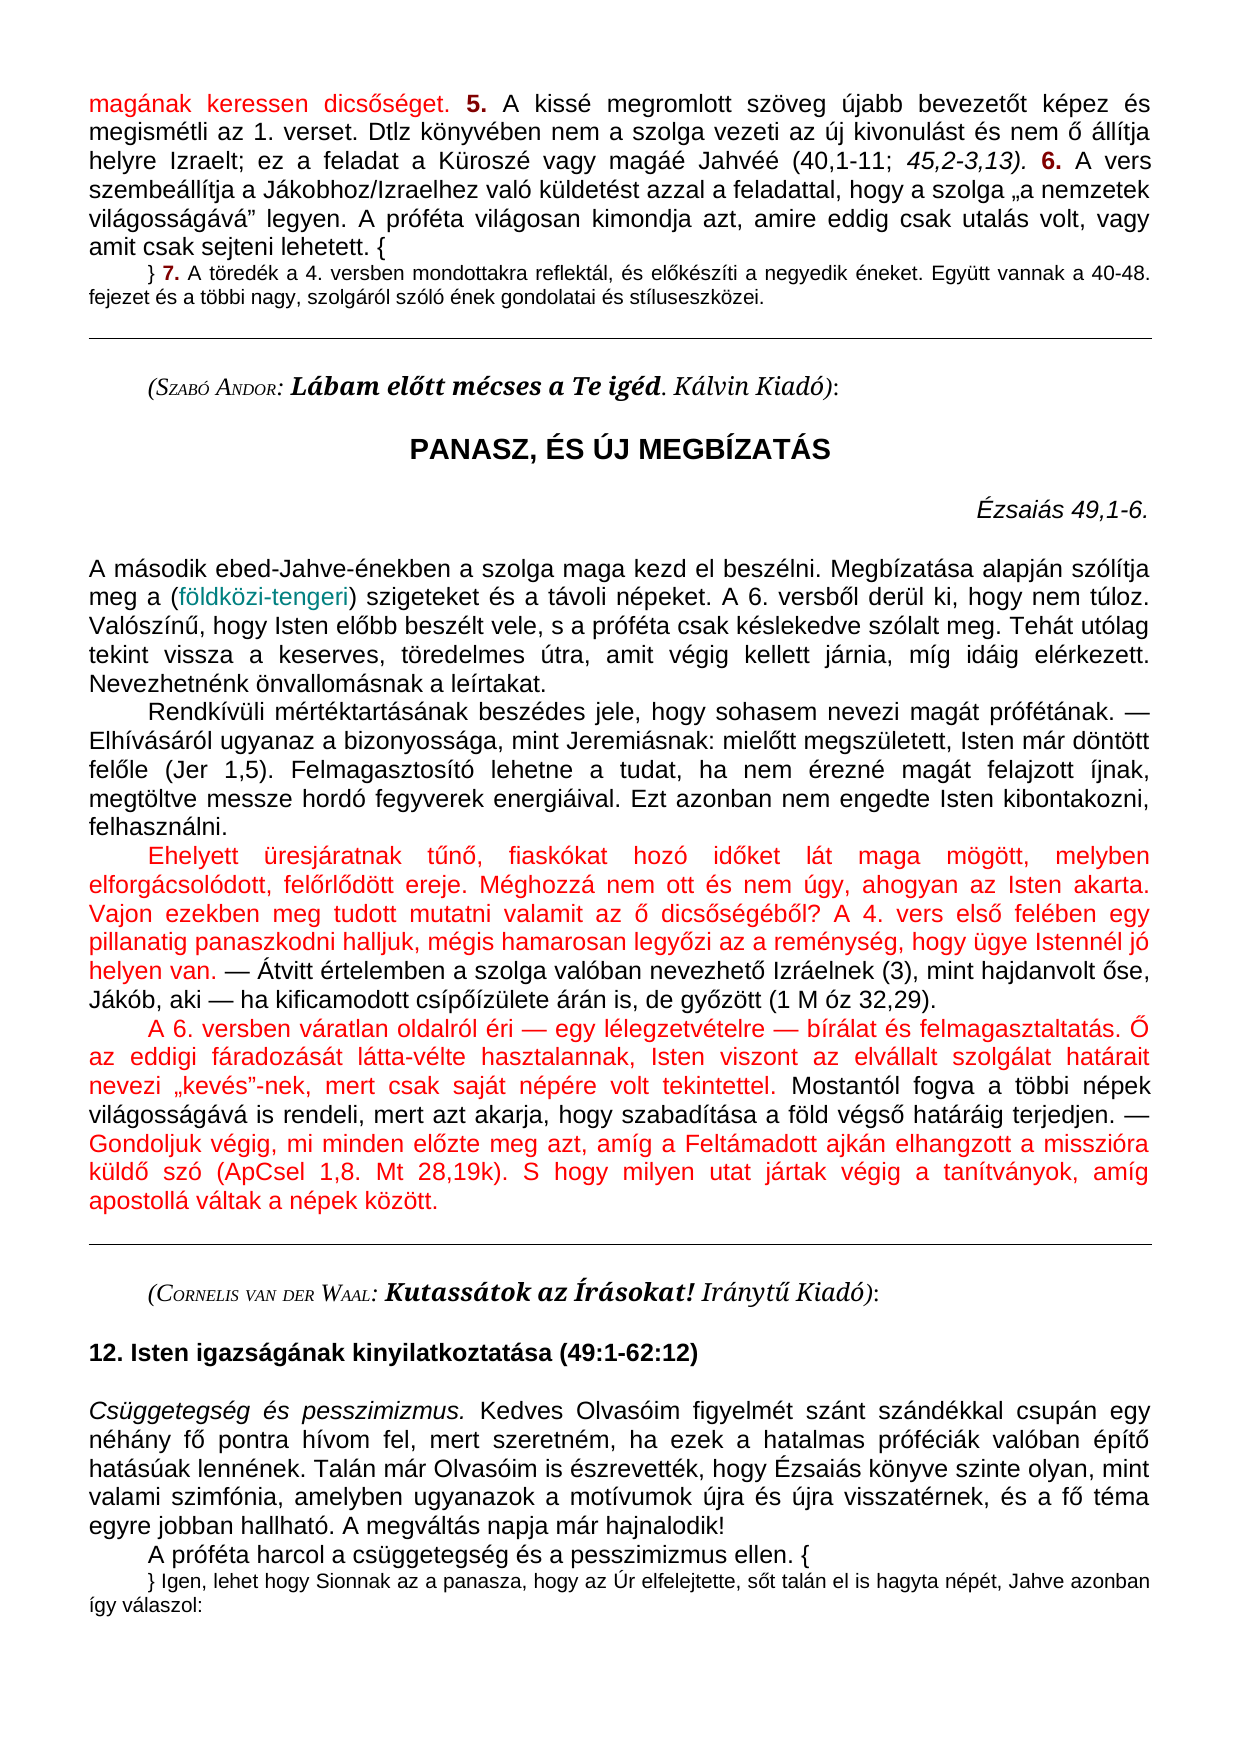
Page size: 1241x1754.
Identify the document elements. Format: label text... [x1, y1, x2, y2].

text } Igen, lehet hogy Sionnak az a panasza, hogy az Úr elfelejtette, sőt talán el is hagyta népét, Jahve azonban így válaszol: [88, 1569, 1152, 1617]
text Rendkívüli mértéktartásának beszédes jele, hogy sohasem nevezi magát prófétának. — Elhívásáról ugyanaz a bizonyossága, mint Jeremiásnak: mielőtt megszületett, Isten már döntött felőle (Jer 1,5). Felmagasztosító lehetne a tudat, ha nem érezné magát felajzott íjnak, megtöltve messze hordó fegyverek energiáival. Ezt azonban nem engedte Isten kibontakozni, felhasználni. [88, 697, 1152, 841]
text Csüggetegség és pesszimizmus. Kedves Olvasóim figyelmét szánt szándékkal csupán egy néhány fő pontra hívom fel, mert szeretném, ha ezek a hatalmas próféciák valóban építő hatásúak lennének. Talán már Olvasóim is észrevették, hogy Ézsaiás könyve szinte olyan, mint valami szimfónia, amelyben ugyanazok a motívumok újra és újra visszatérnek, és a fő téma egyre jobban hallható. A megváltás napja már hajnalodik! [88, 1396, 1152, 1540]
text (Szabó Andor: Lábam előtt mécses a Te igéd. Kálvin Kiadó): [88, 369, 1152, 403]
text Ézsaiás 49,1-6. [88, 495, 1152, 524]
text magának keressen dicsőséget. 5. A kissé megromlott szöveg újabb bevezetőt képez és megismétli az 1. verset. Dtlz könyvében nem a szolga vezeti az új kivonulást és nem ő állítja helyre Izraelt; ez a feladat a Küroszé vagy magáé Jahvéé (40,1-11; 45,2-3,13). 6. A vers szembeállítja a Jákobhoz/Izraelhez való küldetést azzal a feladattal, hogy a szolga „a nemzetek világosságává” legyen. A próféta világosan kimondja azt, amire eddig csak utalás volt, vagy amit csak sejteni lehetett. { [88, 88, 1152, 261]
text A második ebed-Jahve-énekben a szolga maga kezd el beszélni. Megbízatása alapján szólítja meg a (földközi-tengeri) szigeteket és a távoli népeket. A 6. versből derül ki, hogy nem túloz. Valószínű, hogy Isten előbb beszélt vele, s a próféta csak késlekedve szólalt meg. Tehát utólag tekint vissza a keserves, töredelmes útra, amit végig kellett járnia, míg idáig elérkezett. Nevezhetnénk önvallomásnak a leírtakat. [88, 553, 1152, 697]
text } 7. A töredék a 4. versben mondottakra reflektál, és előkészíti a negyedik éneket. Együtt vannak a 40-48. fejezet és a többi nagy, szolgáról szóló ének gondolatai és stíluseszközei. [88, 261, 1152, 309]
text PANASZ, ÉS ÚJ MEGBÍZATÁS [88, 432, 1152, 466]
text (Cornelis van der Waal: Kutassátok az Írásokat! Iránytű Kiadó): [88, 1274, 1152, 1308]
text A 6. versben váratlan oldalról éri — egy lélegzetvételre — bírálat és felmagasztaltatás. Ő az eddigi fáradozását látta-vélte hasztalannak, Isten viszont az elvállalt szolgálat határait nevezi „kevés”-nek, mert csak saját népére volt tekintettel. Mostantól fogva a többi népek világosságává is rendeli, mert azt akarja, hogy szabadítása a föld végső határáig terjedjen. — Gondoljuk végig, mi minden előzte meg azt, amíg a Feltámadott ajkán elhangzott a misszióra küldő szó (ApCsel 1,8. Mt 28,19k). S hogy milyen utat jártak végig a tanítványok, amíg apostollá váltak a népek között. [88, 1013, 1152, 1215]
text A próféta harcol a csüggetegség és a pesszimizmus ellen. { [88, 1540, 1152, 1569]
text 12. Isten igazságának kinyilatkoztatása (49:1-62:12) [88, 1338, 1152, 1367]
text Ehelyett üresjáratnak tűnő, fiaskókat hozó időket lát maga mögött, melyben elforgácsolódott, felőrlődött ereje. Méghozzá nem ott és nem úgy, ahogyan az Isten akarta. Vajon ezekben meg tudott mutatni valamit az ő dicsőségéből? A 4. vers első felében egy pillanatig panaszkodni halljuk, mégis hamarosan legyőzi az a reménység, hogy ügye Istennél jó helyen van. — Átvitt értelemben a szolga valóban nevezhető Izráelnek (3), mint hajdanvolt őse, Jákób, aki — ha kificamodott csípőízülete árán is, de győzött (1 M óz 32,29). [88, 841, 1152, 1013]
